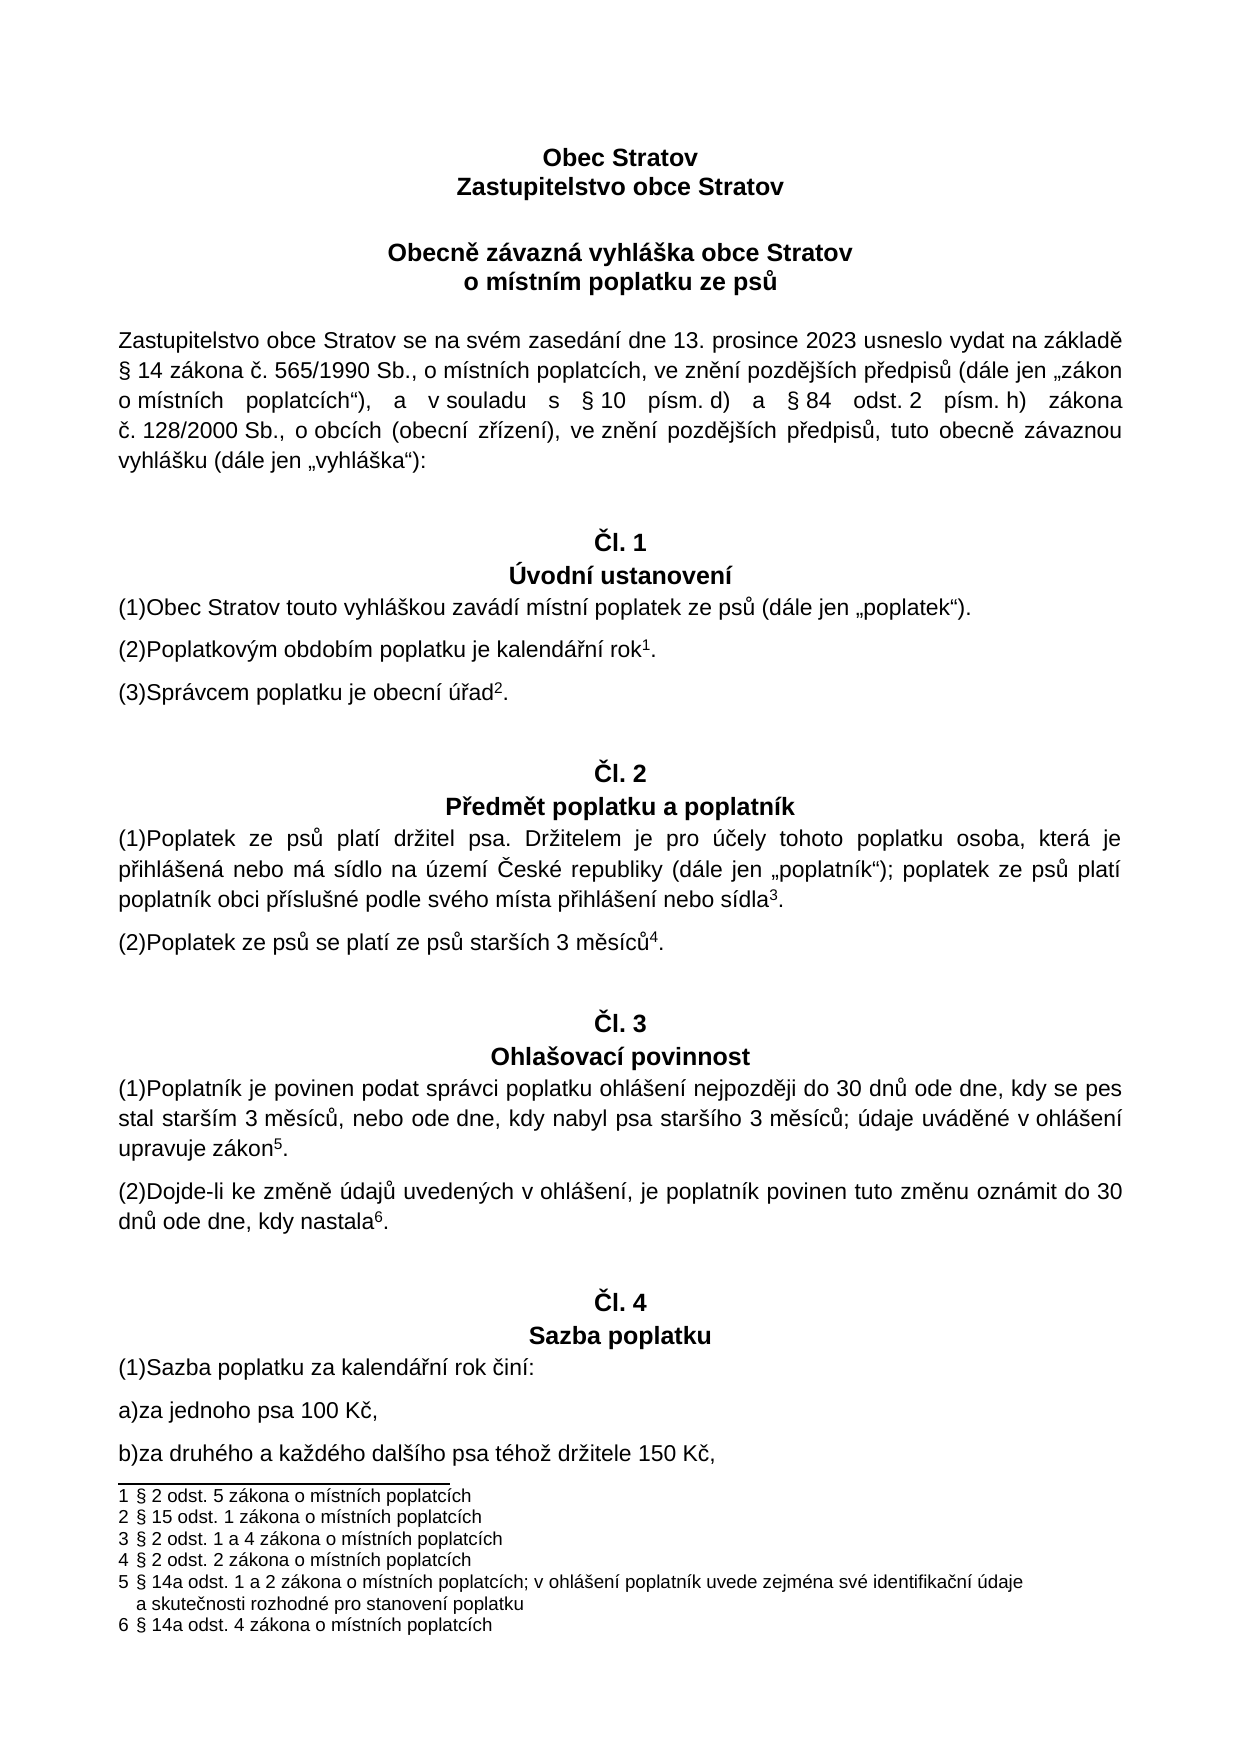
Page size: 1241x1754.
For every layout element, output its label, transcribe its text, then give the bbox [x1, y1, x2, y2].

list § 2 odst. 2 zákona o místních poplatcích [118, 1549, 1122, 1571]
list § 2 odst. 1 a 4 zákona o místních poplatcích [118, 1528, 1122, 1549]
subtitle Čl. 1 Úvodní ustanovení [118, 528, 1122, 589]
list § 2 odst. 5 zákona o místních poplatcích [118, 1484, 1122, 1506]
list Správcem poplatku je obecní úřad. [118, 679, 1122, 706]
subtitle Čl. 3 Ohlašovací povinnost [118, 1009, 1122, 1071]
list Sazba poplatku za kalendářní rok činí: [118, 1354, 1122, 1381]
subtitle Čl. 4 Sazba poplatku [118, 1288, 1122, 1350]
list Poplatek ze psů se platí ze psů starších 3 měsíců. [118, 928, 1122, 955]
list § 15 odst. 1 zákona o místních poplatcích [118, 1506, 1122, 1528]
list Poplatek ze psů platí držitel psa. Držitelem je pro účely tohoto poplatku osoba, která je přihlášená nebo má sídlo na území České republiky (dále jen „poplatník“); poplatek ze psů platí poplatník obci příslušné podle svého místa přihlášení nebo sídla. [118, 825, 1122, 912]
list Poplatkovým obdobím poplatku je kalendářní rok. [118, 636, 1122, 663]
list Poplatník je povinen podat správci poplatku ohlášení nejpozději do 30 dnů ode dne, kdy se pes stal starším 3 měsíců, nebo ode dne, kdy nabyl psa staršího 3 měsíců; údaje uváděné v ohlášení upravuje zákon. [118, 1075, 1122, 1162]
list § 14a odst. 4 zákona o místních poplatcích [118, 1614, 1122, 1635]
text Zastupitelstvo obce Stratov se na svém zasedání dne 13. prosince 2023 usneslo vydat na základě § 14 zákona č. 565/1990 Sb., o místních poplatcích, ve znění pozdějších předpisů (dále jen „zákon o místních poplatcích“), a v souladu s § 10 písm. d) a § 84 odst. 2 písm. h) zákona č. 128/2000 Sb., o obcích (obecní zřízení), ve znění pozdějších předpisů, tuto obecně závaznou vyhlášku (dále jen „vyhláška“): [118, 327, 1122, 474]
list za jednoho psa 100 Kč, [118, 1397, 1122, 1423]
subtitle Obecně závazná vyhláška obce Stratov o místním poplatku ze psů [118, 238, 1122, 295]
text Obec Stratov Zastupitelstvo obce Stratov [118, 143, 1122, 201]
list § 14a odst. 1 a 2 zákona o místních poplatcích; v ohlášení poplatník uvede zejména své identifikační údaje a skutečnosti rozhodné pro stanovení poplatku [118, 1571, 1122, 1614]
list Obec Stratov touto vyhláškou zavádí místní poplatek ze psů (dále jen „poplatek“). [118, 594, 1122, 620]
list za druhého a každého dalšího psa téhož držitele 150 Kč, [118, 1440, 1122, 1466]
subtitle Čl. 2 Předmět poplatku a poplatník [118, 759, 1122, 821]
list Dojde-li ke změně údajů uvedených v ohlášení, je poplatník povinen tuto změnu oznámit do 30 dnů ode dne, kdy nastala. [118, 1178, 1122, 1234]
